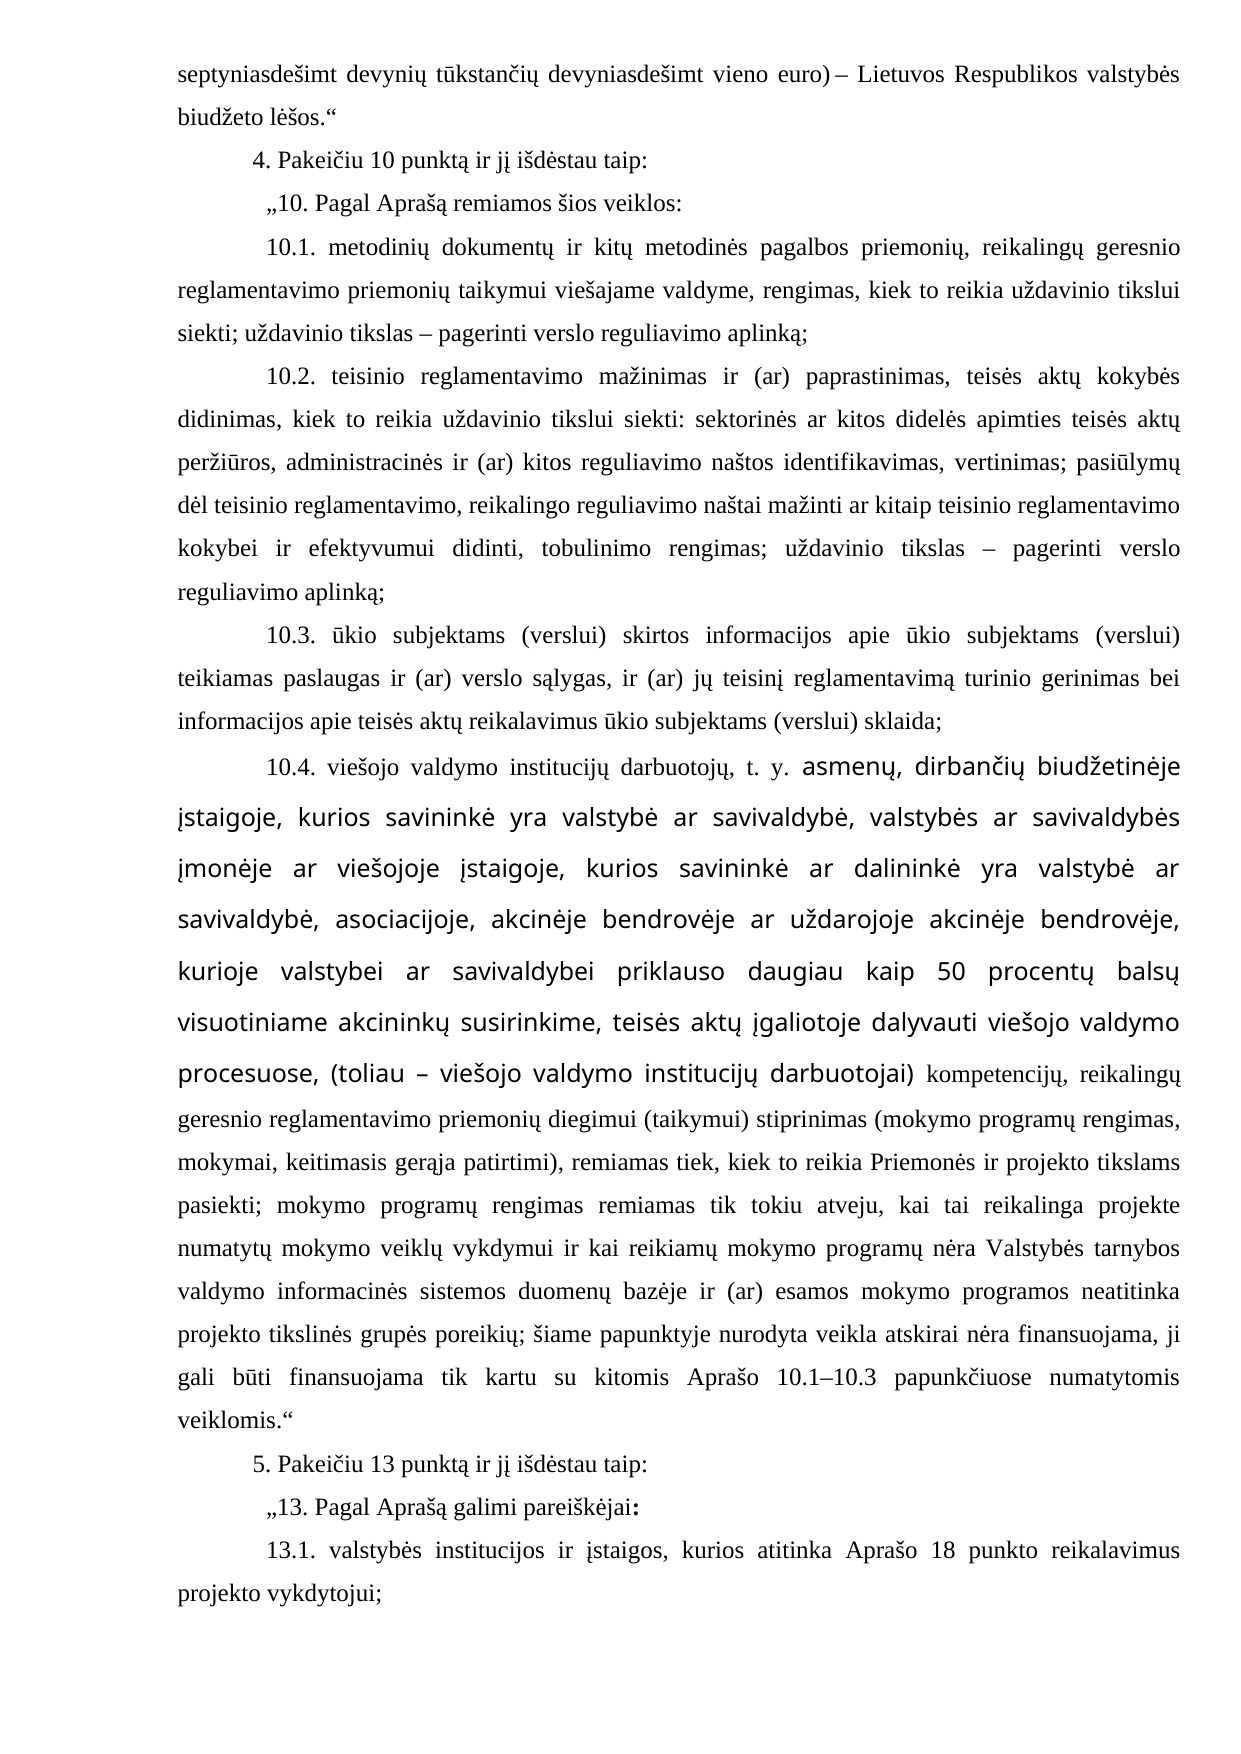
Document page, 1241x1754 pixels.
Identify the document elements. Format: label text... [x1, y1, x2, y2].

text 10.1. metodinių dokumentų ir kitų metodinės pagalbos priemonių, reikalingų geresnio reglamentavimo priemonių taikymui viešajame valdyme, rengimas, kiek to reikia uždavinio tikslui siekti; uždavinio tikslas – pagerinti verslo reguliavimo aplinką; [177, 232, 1181, 347]
text 4. Pakeičiu 10 punktą ir jį išdėstau taip: [177, 145, 1181, 174]
text 10.2. teisinio reglamentavimo mažinimas ir (ar) paprastinimas, teisės aktų kokybės didinimas, kiek to reikia uždavinio tikslui siekti: sektorinės ar kitos didelės apimties teisės aktų peržiūros, administracinės ir (ar) kitos reguliavimo naštos identifikavimas, vertinimas; pasiūlymų dėl teisinio reglamentavimo, reikalingo reguliavimo naštai mažinti ar kitaip teisinio reglamentavimo kokybei ir efektyvumui didinti, tobulinimo rengimas; uždavinio tikslas – pagerinti verslo reguliavimo aplinką; [177, 361, 1181, 605]
text 13.1. valstybės institucijos ir įstaigos, kurios atitinka Aprašo 18 punkto reikalavimus projekto vykdytojui; [177, 1535, 1181, 1607]
text septyniasdešimt devynių tūkstančių devyniasdešimt vieno euro) – Lietuvos Respublikos valstybės biudžeto lėšos.“ [177, 59, 1181, 131]
text „13. Pagal Aprašą galimi pareiškėjai: [177, 1492, 1181, 1521]
text 10.3. ūkio subjektams (verslui) skirtos informacijos apie ūkio subjektams (verslui) teikiamas paslaugas ir (ar) verslo sąlygas, ir (ar) jų teisinį reglamentavimą turinio gerinimas bei informacijos apie teisės aktų reikalavimus ūkio subjektams (verslui) sklaida; [177, 620, 1181, 735]
text 5. Pakeičiu 13 punktą ir jį išdėstau taip: [177, 1449, 1181, 1477]
text „10. Pagal Aprašą remiamos šios veiklos: [177, 188, 1181, 217]
text 10.4. viešojo valdymo institucijų darbuotojų, t. y. asmenų, dirbančių biudžetinėje įstaigoje, kurios savininkė yra valstybė ar savivaldybė, valstybės ar savivaldybės įmonėje ar viešojoje įstaigoje, kurios savininkė ar dalininkė yra valstybė ar savivaldybė, asociacijoje, akcinėje bendrovėje ar uždarojoje akcinėje bendrovėje, kurioje valstybei ar savivaldybei priklauso daugiau kaip 50 procentų balsų visuotiniame akcininkų susirinkime, teisės aktų įgaliotoje dalyvauti viešojo valdymo procesuose, (toliau – viešojo valdymo institucijų darbuotojai) kompetencijų, reikalingų geresnio reglamentavimo priemonių diegimui (taikymui) stiprinimas (mokymo programų rengimas, mokymai, keitimasis gerąja patirtimi), remiamas tiek, kiek to reikia Priemonės ir projekto tikslams pasiekti; mokymo programų rengimas remiamas tik tokiu atveju, kai tai reikalinga projekte numatytų mokymo veiklų vykdymui ir kai reikiamų mokymo programų nėra Valstybės tarnybos valdymo informacinės sistemos duomenų bazėje ir (ar) esamos mokymo programos neatitinka projekto tikslinės grupės poreikių; šiame papunktyje nurodyta veikla atskirai nėra finansuojama, ji gali būti finansuojama tik kartu su kitomis Aprašo 10.1–10.3 papunkčiuose numatytomis veiklomis.“ [177, 749, 1181, 1434]
